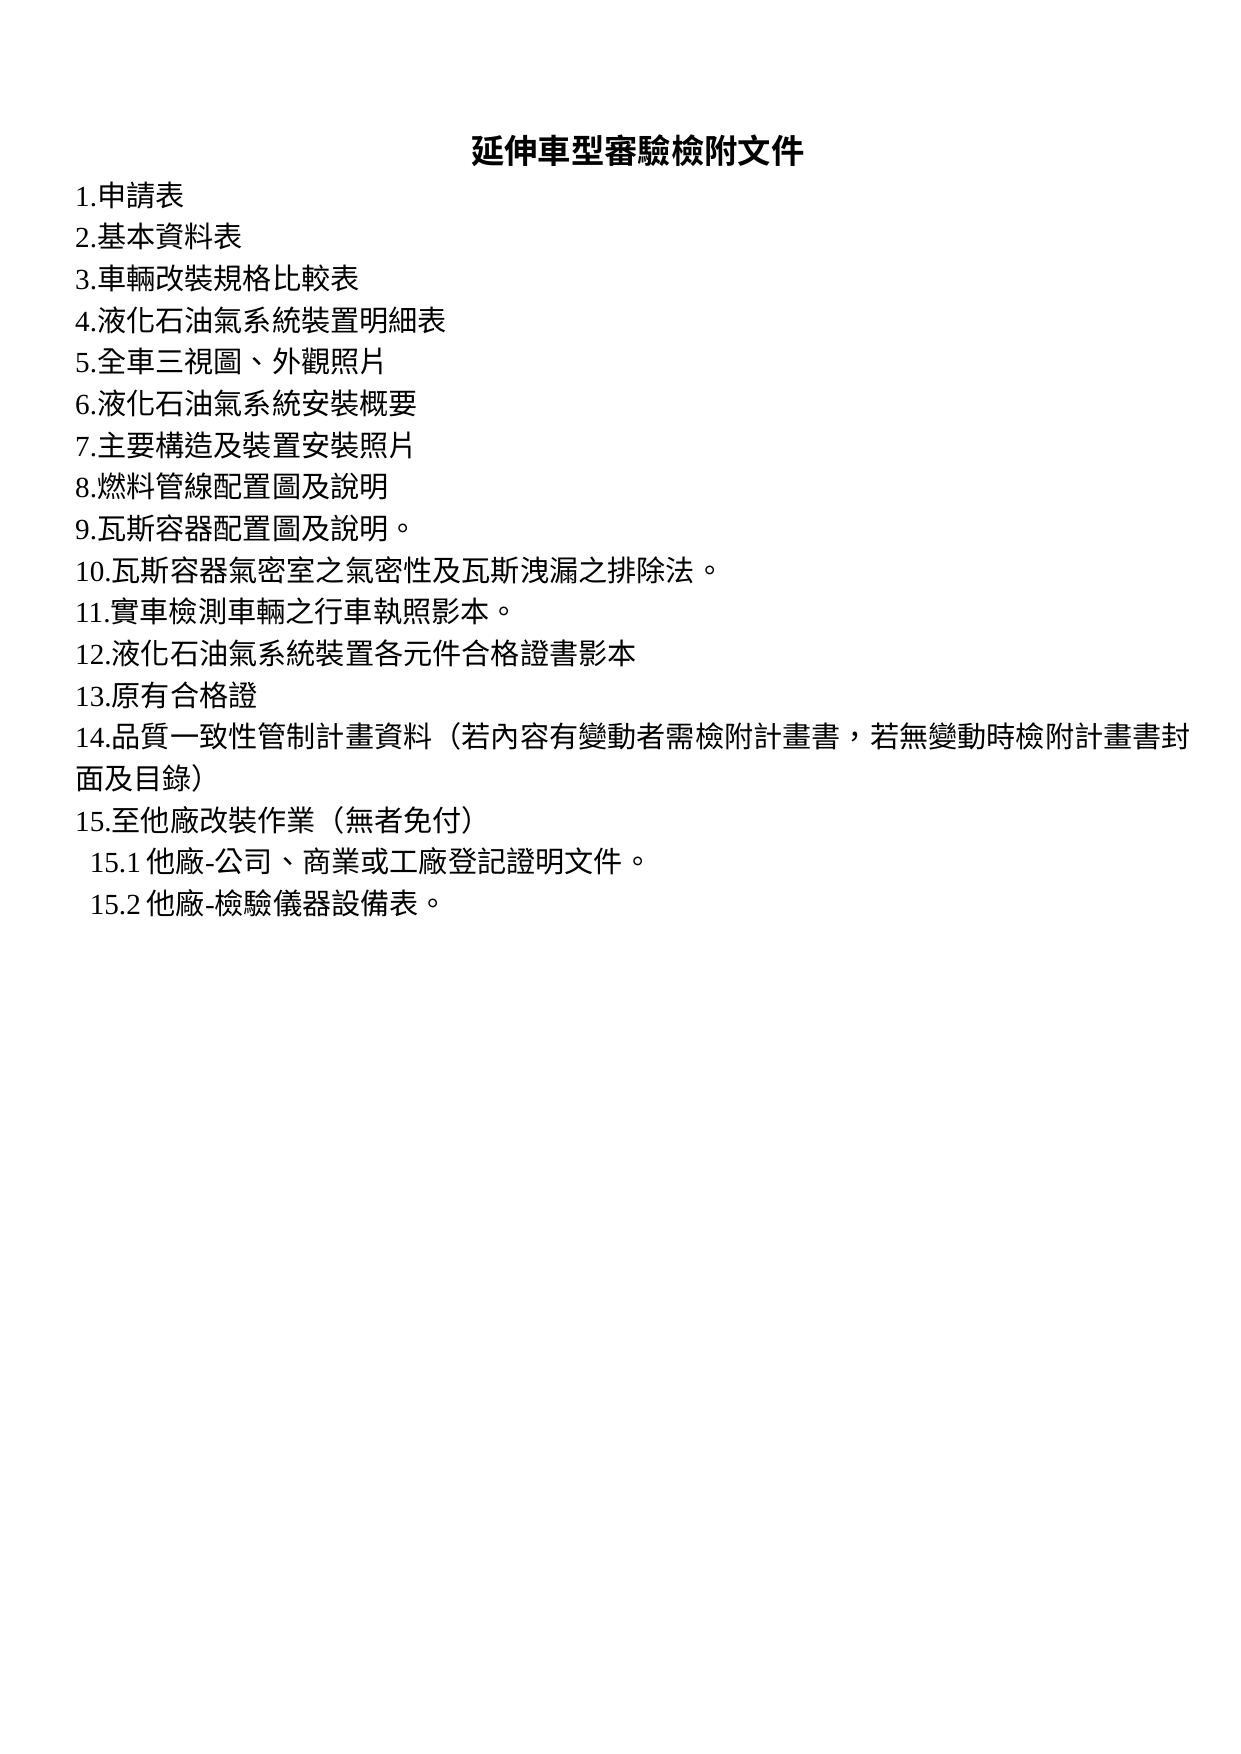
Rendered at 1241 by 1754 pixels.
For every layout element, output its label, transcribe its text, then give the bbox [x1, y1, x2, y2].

text 12.液化石油氣系統裝置各元件合格證書影本 [75, 631, 1200, 673]
text 15.1他廠-公司、商業或工廠登記證明文件。 [75, 839, 1200, 881]
text 11.實車檢測車輛之行車執照影本。 [75, 589, 1200, 631]
text 10.瓦斯容器氣密室之氣密性及瓦斯洩漏之排除法。 [75, 548, 1200, 589]
text 13.原有合格證 [75, 673, 1200, 714]
text 5.全車三視圖、外觀照片 [75, 339, 1200, 381]
text 延伸車型審驗檢附文件 [75, 124, 1200, 173]
text 6.液化石油氣系統安裝概要 [75, 381, 1200, 423]
text 1.申請表 [75, 173, 1200, 214]
text 15.至他廠改裝作業（無者免付） [75, 798, 1200, 839]
text 8.燃料管線配置圖及說明 [75, 464, 1200, 506]
text 4.液化石油氣系統裝置明細表 [75, 298, 1200, 339]
text 14.品質一致性管制計畫資料（若內容有變動者需檢附計畫書，若無變動時檢附計畫書封面及目錄） [75, 714, 1200, 798]
text 2.基本資料表 [75, 214, 1200, 256]
text 15.2他廠-檢驗儀器設備表。 [75, 881, 1200, 923]
text 3.車輛改裝規格比較表 [75, 256, 1200, 298]
text 9.瓦斯容器配置圖及說明。 [75, 506, 1200, 548]
text 7.主要構造及裝置安裝照片 [75, 423, 1200, 464]
